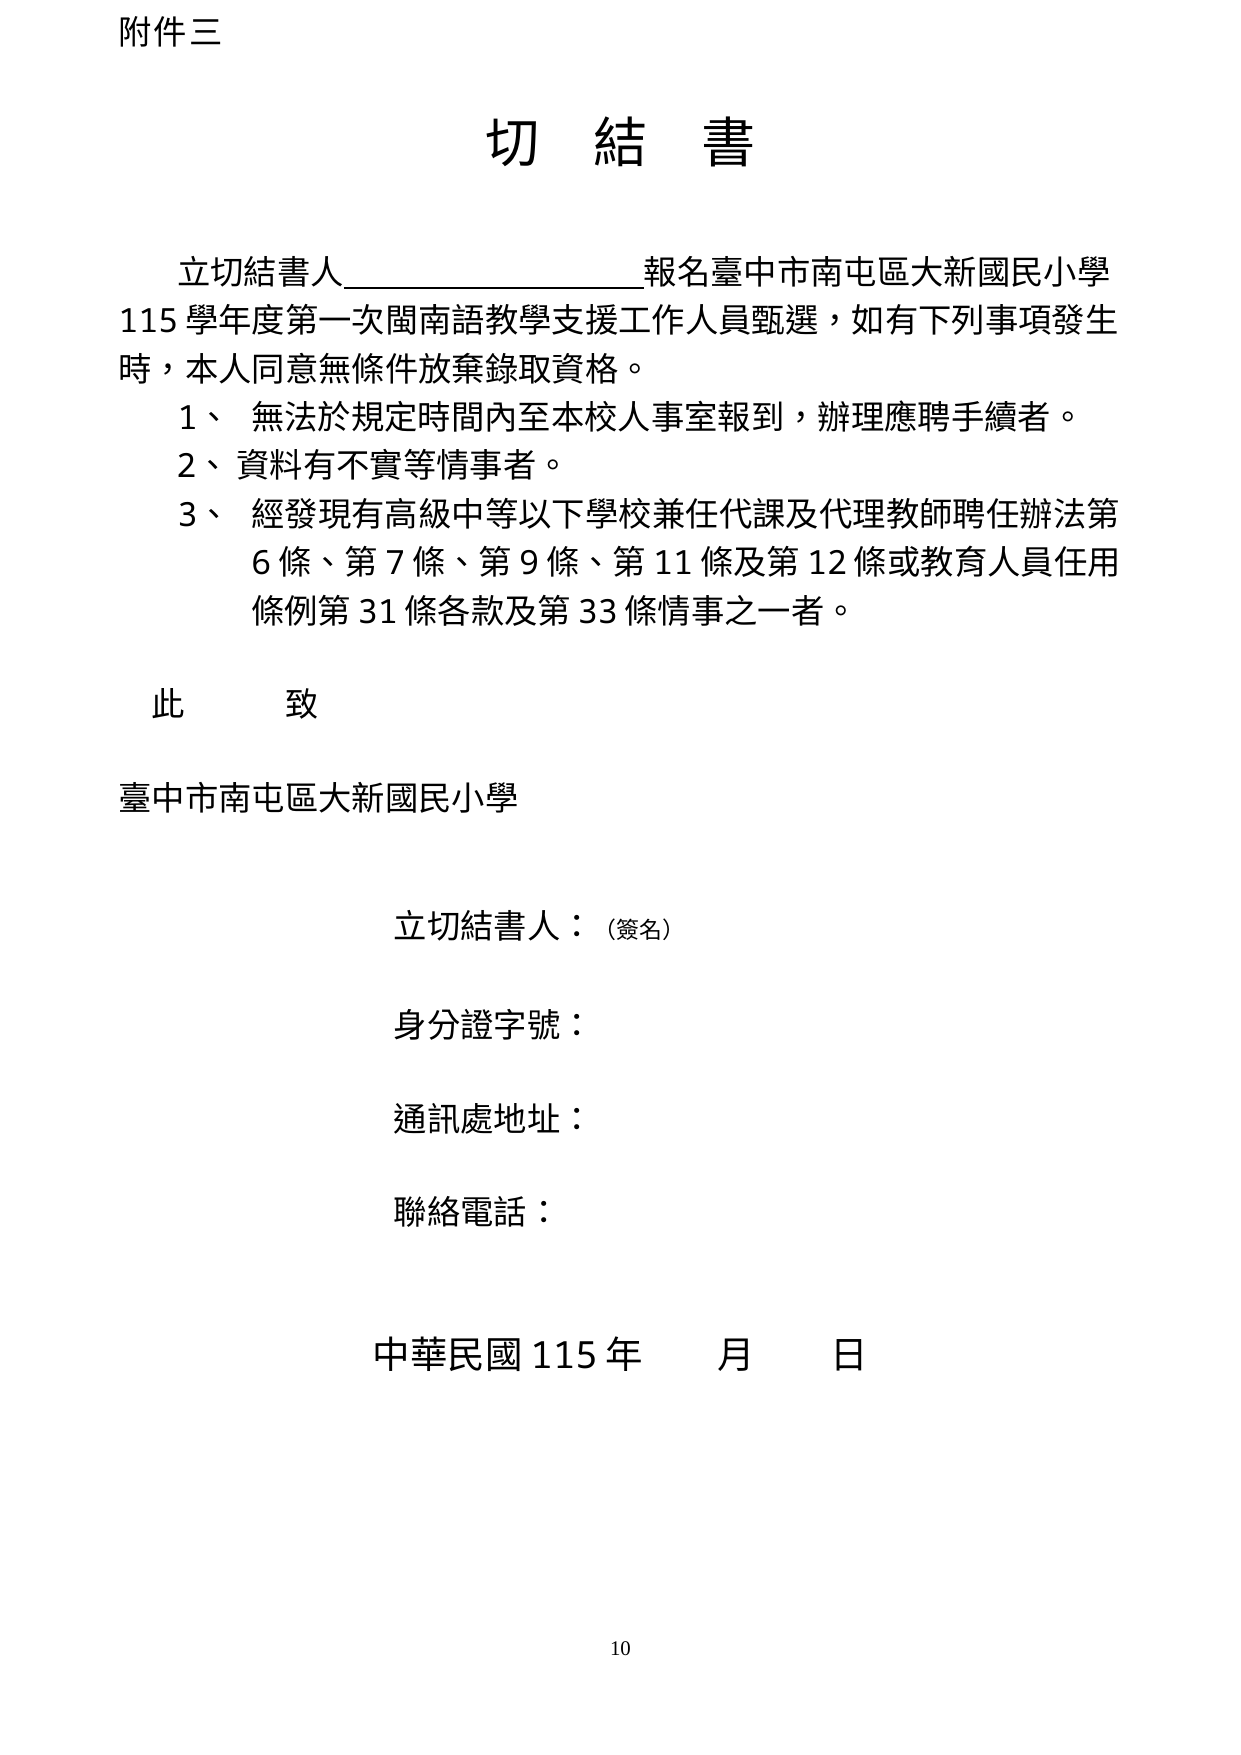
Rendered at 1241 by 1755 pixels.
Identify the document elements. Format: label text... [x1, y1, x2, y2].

list 資料有不實等情事者。 [176, 439, 1122, 487]
text 臺中市南屯區大新國民小學 [118, 772, 1122, 820]
text 通訊處地址： [394, 1092, 1122, 1141]
text 切 結 書 [118, 99, 1122, 178]
text 身分證字號： [394, 999, 1122, 1047]
text 附件三 [118, 6, 1122, 54]
text 此 致 [118, 678, 1122, 726]
text 立切結書人：（簽名） [394, 899, 1122, 948]
text 聯絡電話： [394, 1186, 1122, 1234]
list 無法於規定時間內至本校人事室報到，辦理應聘手續者。 [177, 391, 1122, 439]
text 立切結書人 報名臺中市南屯區大新國民小學115學年度第一次閩南語教學支援工作人員甄選，如有下列事項發生時，本人同意無條件放棄錄取資格。 [118, 246, 1122, 391]
list 經發現有高級中等以下學校兼任代課及代理教師聘任辦法第6條、第7條、第9條、第11條及第12條或教育人員任用條例第31條各款及第33條情事之一者。 [177, 487, 1122, 633]
text 中華民國115年 月 日 [118, 1325, 1122, 1379]
